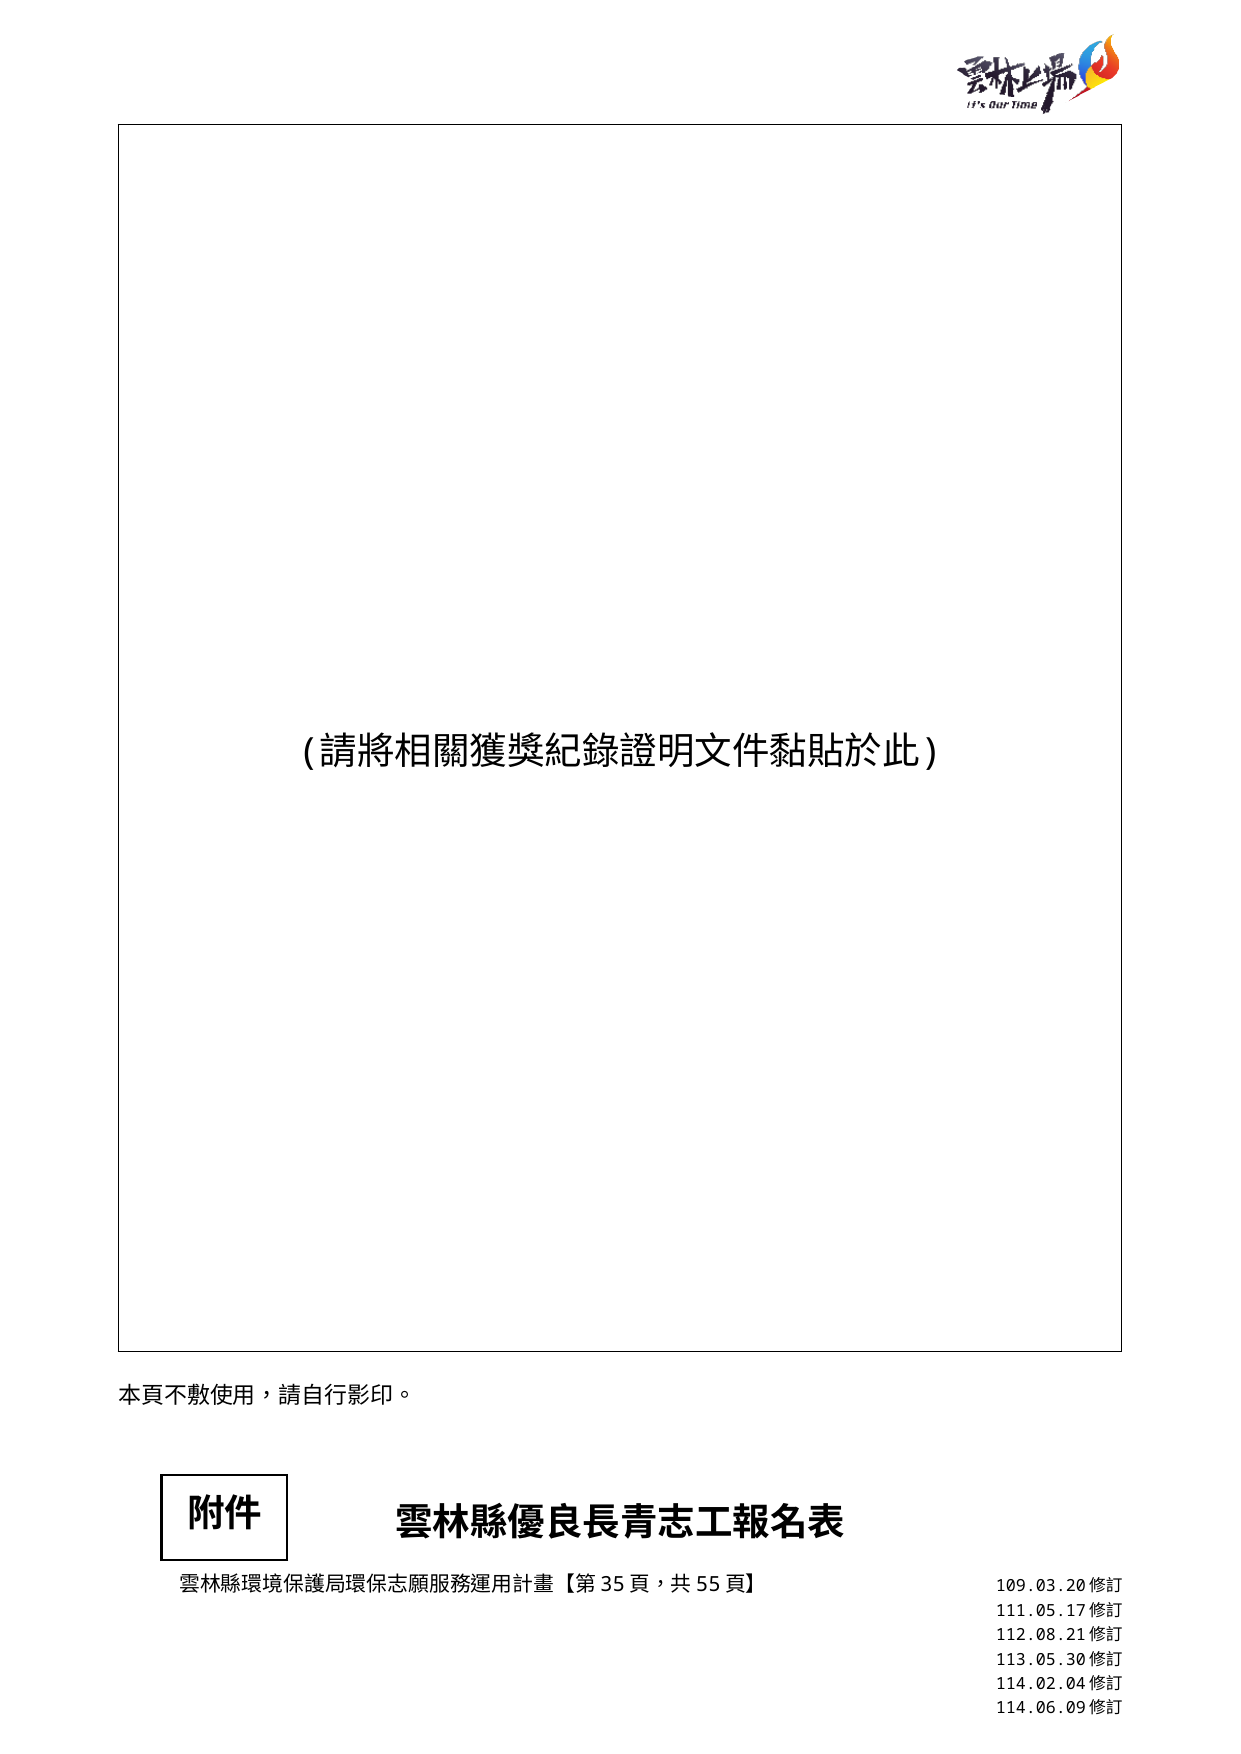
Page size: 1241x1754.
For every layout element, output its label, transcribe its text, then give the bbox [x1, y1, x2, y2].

text 雲林縣優良長青志工報名表 [288, 1477, 1122, 1539]
text [163, 1476, 286, 1559]
text 本頁不敷使用，請自行影印。 [118, 1352, 1122, 1414]
table_cell (請將相關獲獎紀錄證明文件黏貼於此) [119, 125, 1121, 1351]
text [118, 1477, 160, 1539]
text 附件 [177, 1483, 271, 1538]
